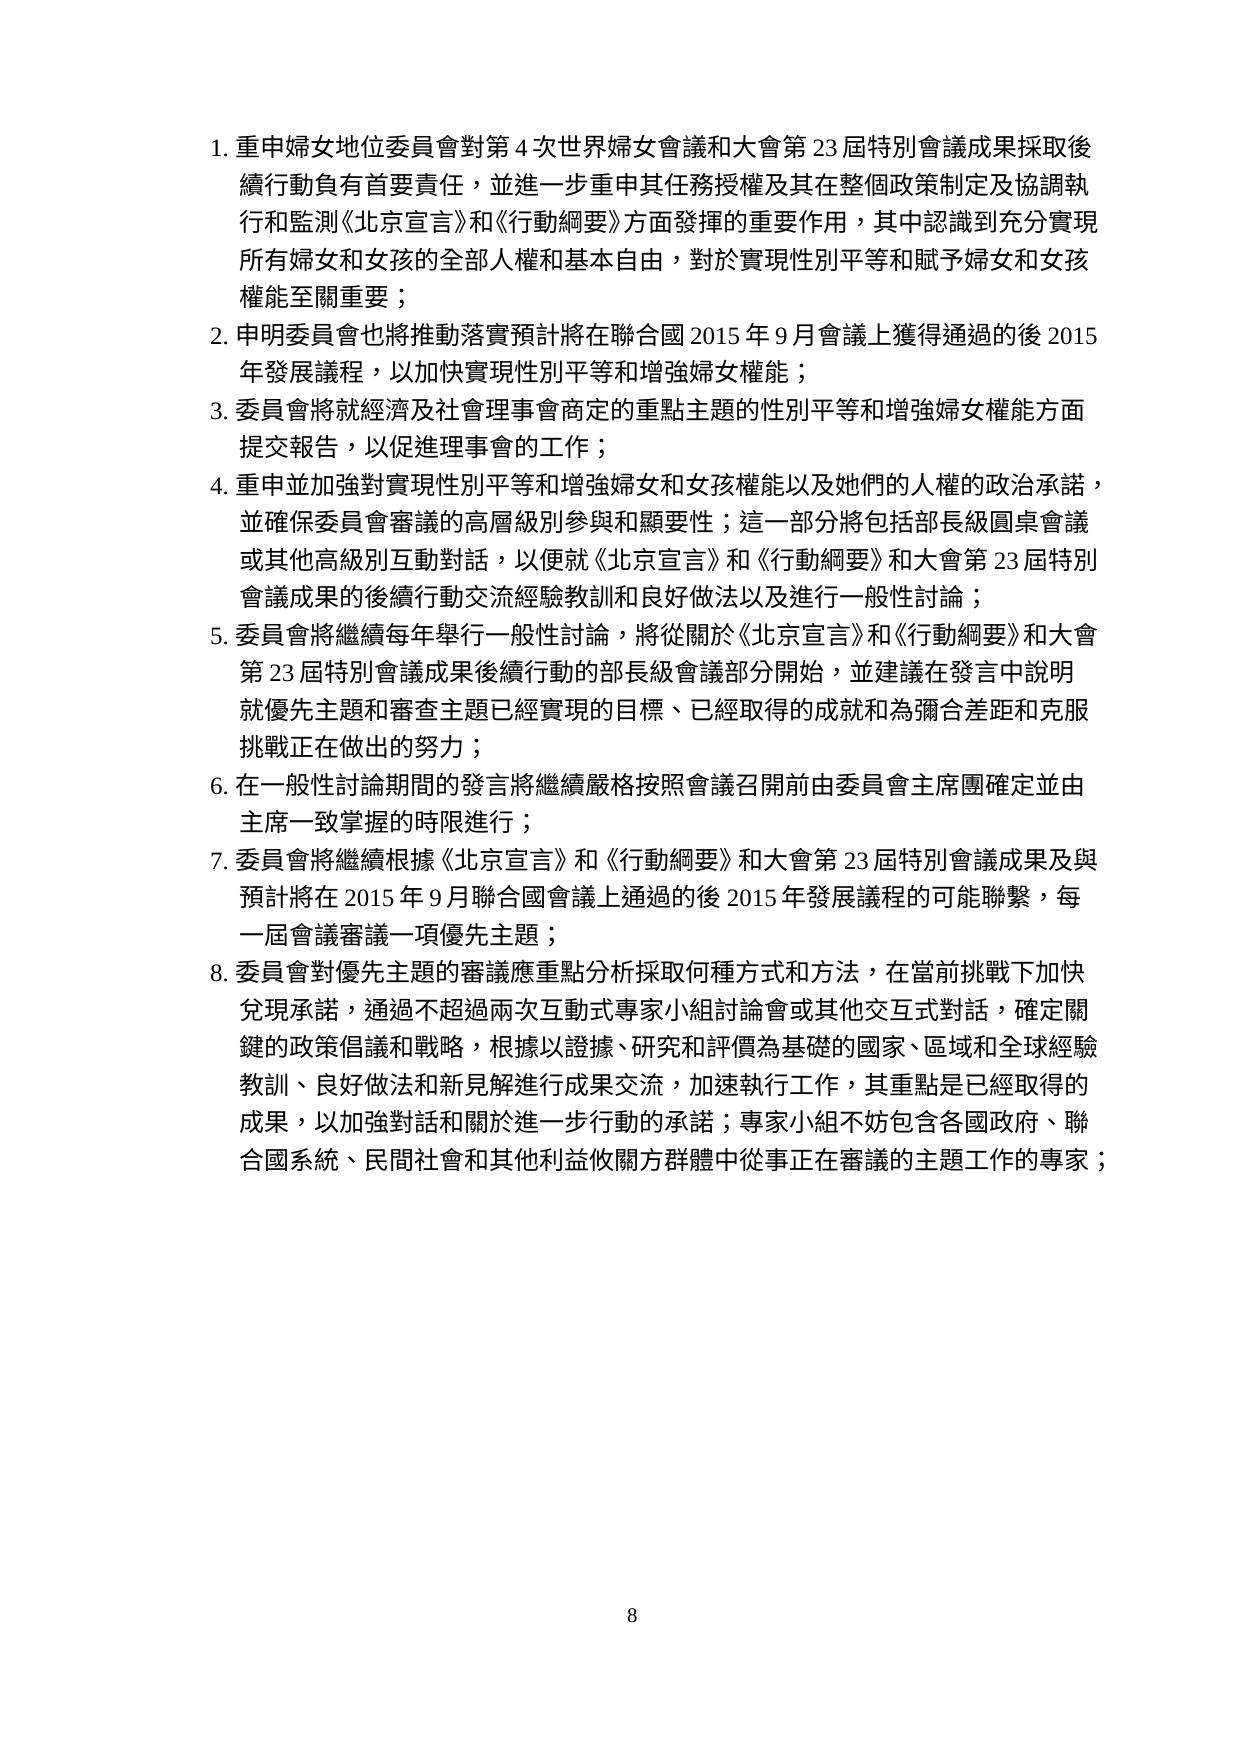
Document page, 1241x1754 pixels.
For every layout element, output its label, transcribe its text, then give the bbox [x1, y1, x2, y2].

text 5. 委員會將繼續每年舉行一般性討論，將從關於《北京宣言》和《行動綱要》和大會第23屆特別會議成果後續行動的部長級會議部分開始，並建議在發言中說明就優先主題和審查主題已經實現的目標、已經取得的成就和為彌合差距和克服挑戰正在做出的努力； [210, 614, 1098, 764]
text 6. 在一般性討論期間的發言將繼續嚴格按照會議召開前由委員會主席團確定並由主席一致掌握的時限進行； [210, 764, 1098, 839]
text 3. 委員會將就經濟及社會理​​事會商定的重點主題的性別平等和增強婦女權能方面提交報告，以促進理事會的工作； [210, 389, 1098, 464]
text 4. 重申並加強對實現性別平等和增強婦女和女孩權能以及她們的人權的政治承諾，並確保委員會審議的高層級別參與和顯要性；這一部分將包括部長級圓桌會議或其他高級別互動對話，以便就《北京宣言》和《行動綱要》和大會第23屆特別會議成果的後續行動交流經驗教訓和良好做法以及進行一般性討論； [210, 464, 1098, 614]
text 7. 委員會將繼續根據《北京宣言》和《行動綱要》和大會第23屆特別會議成果及與預計將在2015年9月聯合國會議上通過的後2015年發展議程的可能聯繫，每一屆會議審議一項優先主題； [210, 839, 1098, 952]
text 1. 重申婦女地位委員會對第4次世界婦女會議和大會第23屆特別會議成果採取後續行動負有首要責任，並進一步重申其任務授權及其在整個政策制定及協調執行和監測《北京宣言》和《行動綱要》方面發揮的重要作用，其中認識到充分實現所有婦女和女孩的全部人權和基本自由，對於實現性別平等和賦予婦女和女孩權能至關重要； [210, 127, 1098, 314]
text 8. 委員會對優先主題的審議應重點分析採取何種方式和方法，在當前挑戰下加快兌現承諾，通過不超過兩次互動式專家小組討論會或其他交互式對話，確定關鍵的政策倡議和戰略，根據以證據、研究和評價為基礎的國家、區域和全球經驗教訓、良好做法和新見解進行成果交流，加速執行工作，其重點是已經取得的成果，以加強對話和關於進一步行動的承諾；專家小組不妨包含各國政府、聯合國系統、民間社會和其他利益攸關方群體中從事正在審議的主題工作的專家； [210, 952, 1098, 1177]
text 2. 申明委員會也將推動落實預計將在聯合國2015年9月會議上獲得通過的後2015年發展議程，以加快實現性別平等和增強婦女權能； [210, 314, 1098, 389]
